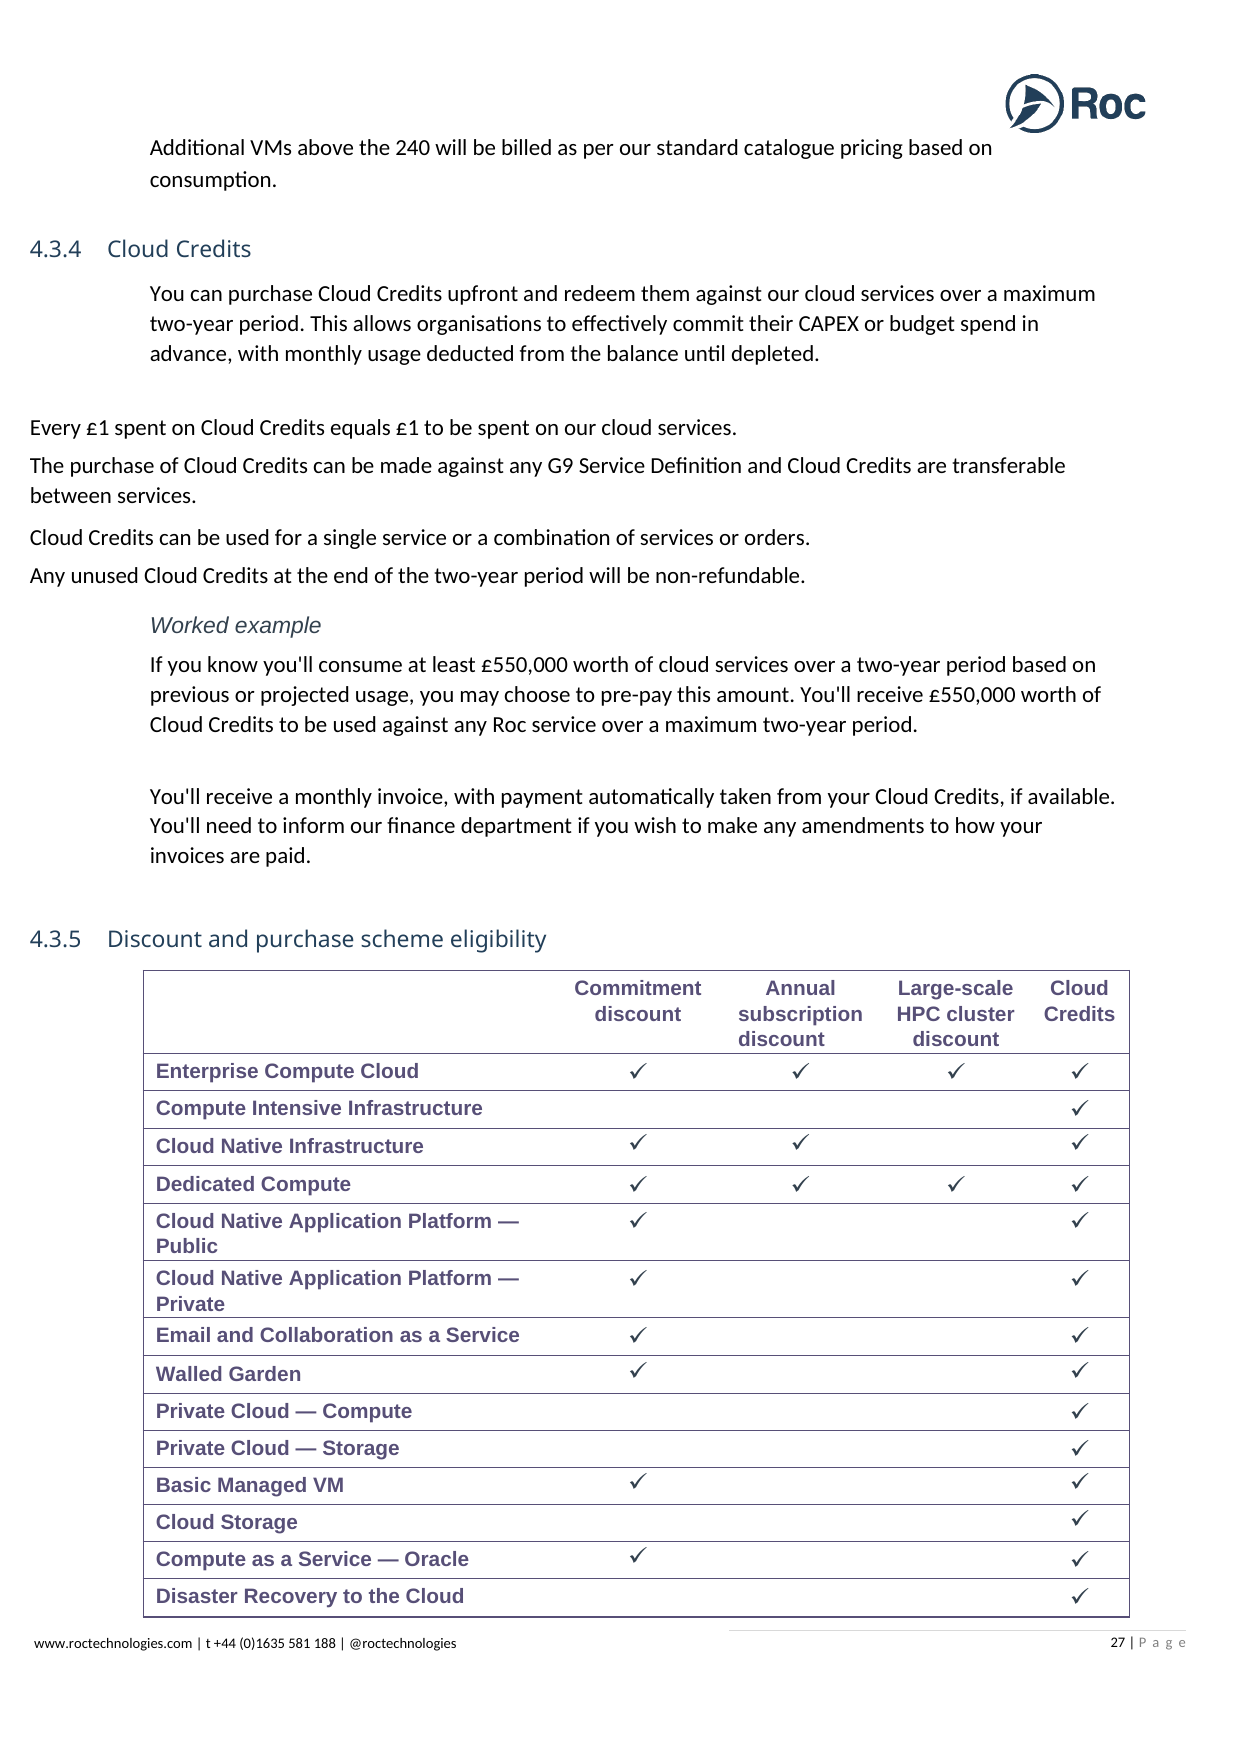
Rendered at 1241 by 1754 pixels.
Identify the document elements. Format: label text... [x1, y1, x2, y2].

table_cell [738, 1318, 896, 1355]
table_cell Cloud Storage [144, 1505, 574, 1541]
table_cell [896, 1261, 1043, 1317]
table_cell [574, 1505, 738, 1541]
subtitle Worked example [149, 612, 691, 638]
table_cell ✓ [574, 1318, 738, 1355]
table_cell [896, 1394, 1043, 1430]
table_cell [896, 1579, 1043, 1616]
table_cell ✓ [1044, 1579, 1129, 1616]
list Any unused Cloud Credits at the end of the two-year period will be non-refundable. [0, 562, 1122, 590]
table_cell ✓ [1044, 1318, 1129, 1355]
table_cell Compute as a Service — Oracle [144, 1542, 574, 1578]
table_cell [574, 1431, 738, 1467]
table_header [144, 971, 574, 1053]
table_cell Private Cloud — Storage [144, 1431, 574, 1467]
table_cell ✓ [1044, 1204, 1129, 1260]
table_cell [738, 1579, 896, 1616]
table_cell Cloud Native Application Platform — Public [144, 1204, 574, 1260]
table_cell Dedicated Compute [144, 1166, 574, 1202]
table_cell Disaster Recovery to the Cloud [144, 1579, 574, 1616]
list Cloud Credits can be used for a single service or a combination of services or orders. [0, 523, 1122, 551]
table_cell ✓ [574, 1204, 738, 1260]
table_cell [738, 1261, 896, 1317]
table_cell ✓ [1044, 1394, 1129, 1430]
table_cell [896, 1204, 1043, 1260]
table_cell [738, 1542, 896, 1578]
table_cell ✓ [574, 1261, 738, 1317]
table_cell ✓ [1044, 1129, 1129, 1165]
table_cell ✓ [896, 1166, 1043, 1202]
table_header Commitment discount [574, 971, 738, 1053]
table_header Annual subscription discount [738, 971, 896, 1053]
table_cell ✓ [574, 1166, 738, 1202]
table_cell [738, 1091, 896, 1128]
table_header Cloud Credits [1044, 971, 1129, 1053]
table_cell ✓ [738, 1129, 896, 1165]
table_cell [896, 1356, 1043, 1393]
table_cell ✓ [1044, 1468, 1129, 1504]
table_cell ✓ [1044, 1091, 1129, 1128]
text You'll receive a monthly invoice, with payment automatically taken from your Cloud Credits, if available. You'll need to inform our finance department if you wish to make any amendments to how your invoices are paid. [149, 782, 1122, 869]
text You can purchase Cloud Credits upfront and redeem them against our cloud services over a maximum two-year period. This allows organisations to effectively commit their CAPEX or budget spend in advance, with monthly usage deducted from the balance until depleted. [149, 279, 1122, 367]
table_cell [896, 1091, 1043, 1128]
table_cell [896, 1431, 1043, 1467]
subtitle Cloud Credits [29, 232, 1186, 264]
table_cell ✓ [738, 1054, 896, 1090]
table_cell Enterprise Compute Cloud [144, 1054, 574, 1090]
text If you know you'll consume at least £550,000 worth of cloud services over a two-year period based on previous or projected usage, you may choose to pre-pay this amount. You'll receive £550,000 worth of Cloud Credits to be used against any Roc service over a maximum two-year period. [149, 650, 1122, 738]
table_cell Cloud Native Application Platform — Private [144, 1261, 574, 1317]
table_cell ✓ [1044, 1261, 1129, 1317]
subtitle Discount and purchase scheme eligibility [29, 923, 1186, 954]
table_cell Compute Intensive Infrastructure [144, 1091, 574, 1128]
table_cell [896, 1542, 1043, 1578]
table_cell [738, 1468, 896, 1504]
table_header Large-scale HPC cluster discount [896, 971, 1043, 1053]
table_cell ✓ [574, 1129, 738, 1165]
table_cell ✓ [574, 1542, 738, 1578]
table_cell ✓ [896, 1054, 1043, 1090]
table_cell [738, 1356, 896, 1393]
table_cell ✓ [1044, 1356, 1129, 1393]
table_cell ✓ [574, 1468, 738, 1504]
table_cell [738, 1505, 896, 1541]
table_cell ✓ [1044, 1505, 1129, 1541]
table_cell Cloud Native Infrastructure [144, 1129, 574, 1165]
table_cell [896, 1505, 1043, 1541]
table_cell ✓ [1044, 1542, 1129, 1578]
table_cell ✓ [738, 1166, 896, 1202]
table_cell Private Cloud — Compute [144, 1394, 574, 1430]
table_cell [574, 1579, 738, 1616]
table_cell [738, 1204, 896, 1260]
table_cell ✓ [1044, 1166, 1129, 1202]
table_cell ✓ [1044, 1431, 1129, 1467]
table_cell [738, 1394, 896, 1430]
table_cell [896, 1318, 1043, 1355]
text Additional VMs above the 240 will be billed as per our standard catalogue pricing based on consumption. [149, 133, 1122, 193]
table_cell [574, 1091, 738, 1128]
table_cell [738, 1431, 896, 1467]
table_cell Email and Collaboration as a Service [144, 1318, 574, 1355]
table_cell [574, 1394, 738, 1430]
table_cell Basic Managed VM [144, 1468, 574, 1504]
table_cell [896, 1129, 1043, 1165]
list Every £1 spent on Cloud Credits equals £1 to be spent on our cloud services. [0, 413, 1122, 441]
table_cell ✓ [574, 1356, 738, 1393]
table_cell ✓ [574, 1054, 738, 1090]
table_cell Walled Garden [144, 1356, 574, 1393]
table_cell [896, 1468, 1043, 1504]
table_cell ✓ [1044, 1054, 1129, 1090]
list The purchase of Cloud Credits can be made against any G9 Service Definition and Cloud Credits are transferable between services. [0, 451, 1122, 509]
